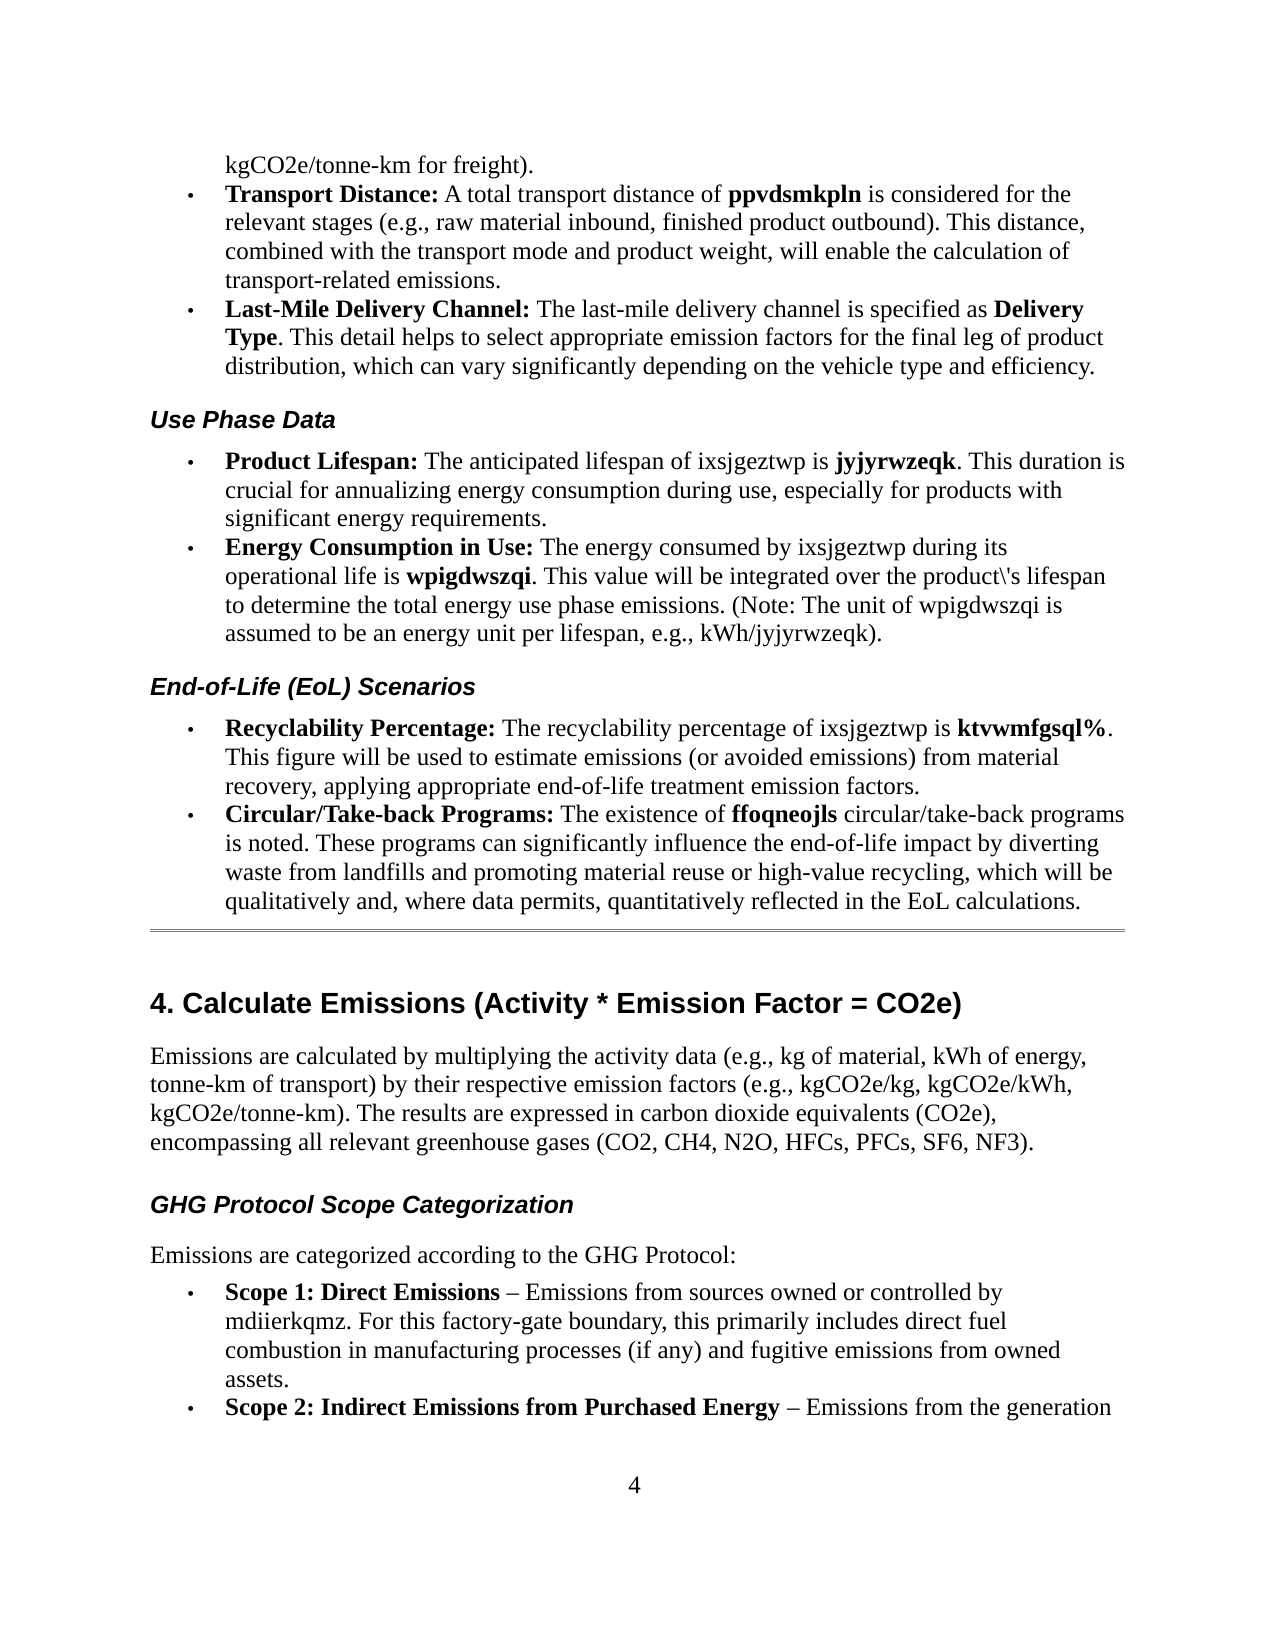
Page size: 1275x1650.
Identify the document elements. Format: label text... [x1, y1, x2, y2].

list Transport Distance: A total transport distance of ppvdsmkpln is considered for the relevant stages (e.g., raw material inbound, finished product outbound). This distance, combined with the transport mode and product weight, will enable the calculation of transport-related emissions. [187, 179, 1125, 294]
list Scope 1: Direct Emissions – Emissions from sources owned or controlled by mdiierkqmz. For this factory-gate boundary, this primarily includes direct fuel combustion in manufacturing processes (if any) and fugitive emissions from owned assets. [187, 1277, 1125, 1392]
subtitle GHG Protocol Scope Categorization [150, 1190, 1125, 1218]
text Emissions are categorized according to the GHG Protocol: [150, 1240, 1125, 1268]
subtitle Use Phase Data [150, 405, 1125, 433]
list kgCO2e/tonne-km for freight). [187, 150, 1125, 179]
list Scope 2: Indirect Emissions from Purchased Energy – Emissions from the generation [187, 1392, 1125, 1421]
subtitle End-of-Life (EoL) Scenarios [150, 672, 1125, 701]
list Energy Consumption in Use: The energy consumed by ixsjgeztwp during its operational life is wpigdwszqi. This value will be integrated over the product\'s lifespan to determine the total energy use phase emissions. (Note: The unit of wpigdwszqi is assumed to be an energy unit per lifespan, e.g., kWh/jyjyrwzeqk). [187, 532, 1125, 647]
list Circular/Take-back Programs: The existence of ffoqneojls circular/take-back programs is noted. These programs can significantly influence the end-of-life impact by diverting waste from landfills and promoting material reuse or high-value recycling, which will be qualitatively and, where data permits, quantitatively reflected in the EoL calculations. [187, 799, 1125, 914]
list Product Lifespan: The anticipated lifespan of ixsjgeztwp is jyjyrwzeqk. This duration is crucial for annualizing energy consumption during use, especially for products with significant energy requirements. [187, 446, 1125, 532]
subtitle 4. Calculate Emissions (Activity * Emission Factor = CO2e) [150, 986, 1125, 1019]
list Last-Mile Delivery Channel: The last-mile delivery channel is specified as Delivery Type. This detail helps to select appropriate emission factors for the final leg of product distribution, which can vary significantly depending on the vehicle type and efficiency. [187, 294, 1125, 380]
list Recyclability Percentage: The recyclability percentage of ixsjgeztwp is ktvwmfgsql%. This figure will be used to estimate emissions (or avoided emissions) from material recovery, applying appropriate end-of-life treatment emission factors. [187, 713, 1125, 799]
text Emissions are calculated by multiplying the activity data (e.g., kg of material, kWh of energy, tonne-km of transport) by their respective emission factors (e.g., kgCO2e/kg, kgCO2e/kWh, kgCO2e/tonne-km). The results are expressed in carbon dioxide equivalents (CO2e), encompassing all relevant greenhouse gases (CO2, CH4, N2O, HFCs, PFCs, SF6, NF3). [150, 1041, 1125, 1156]
